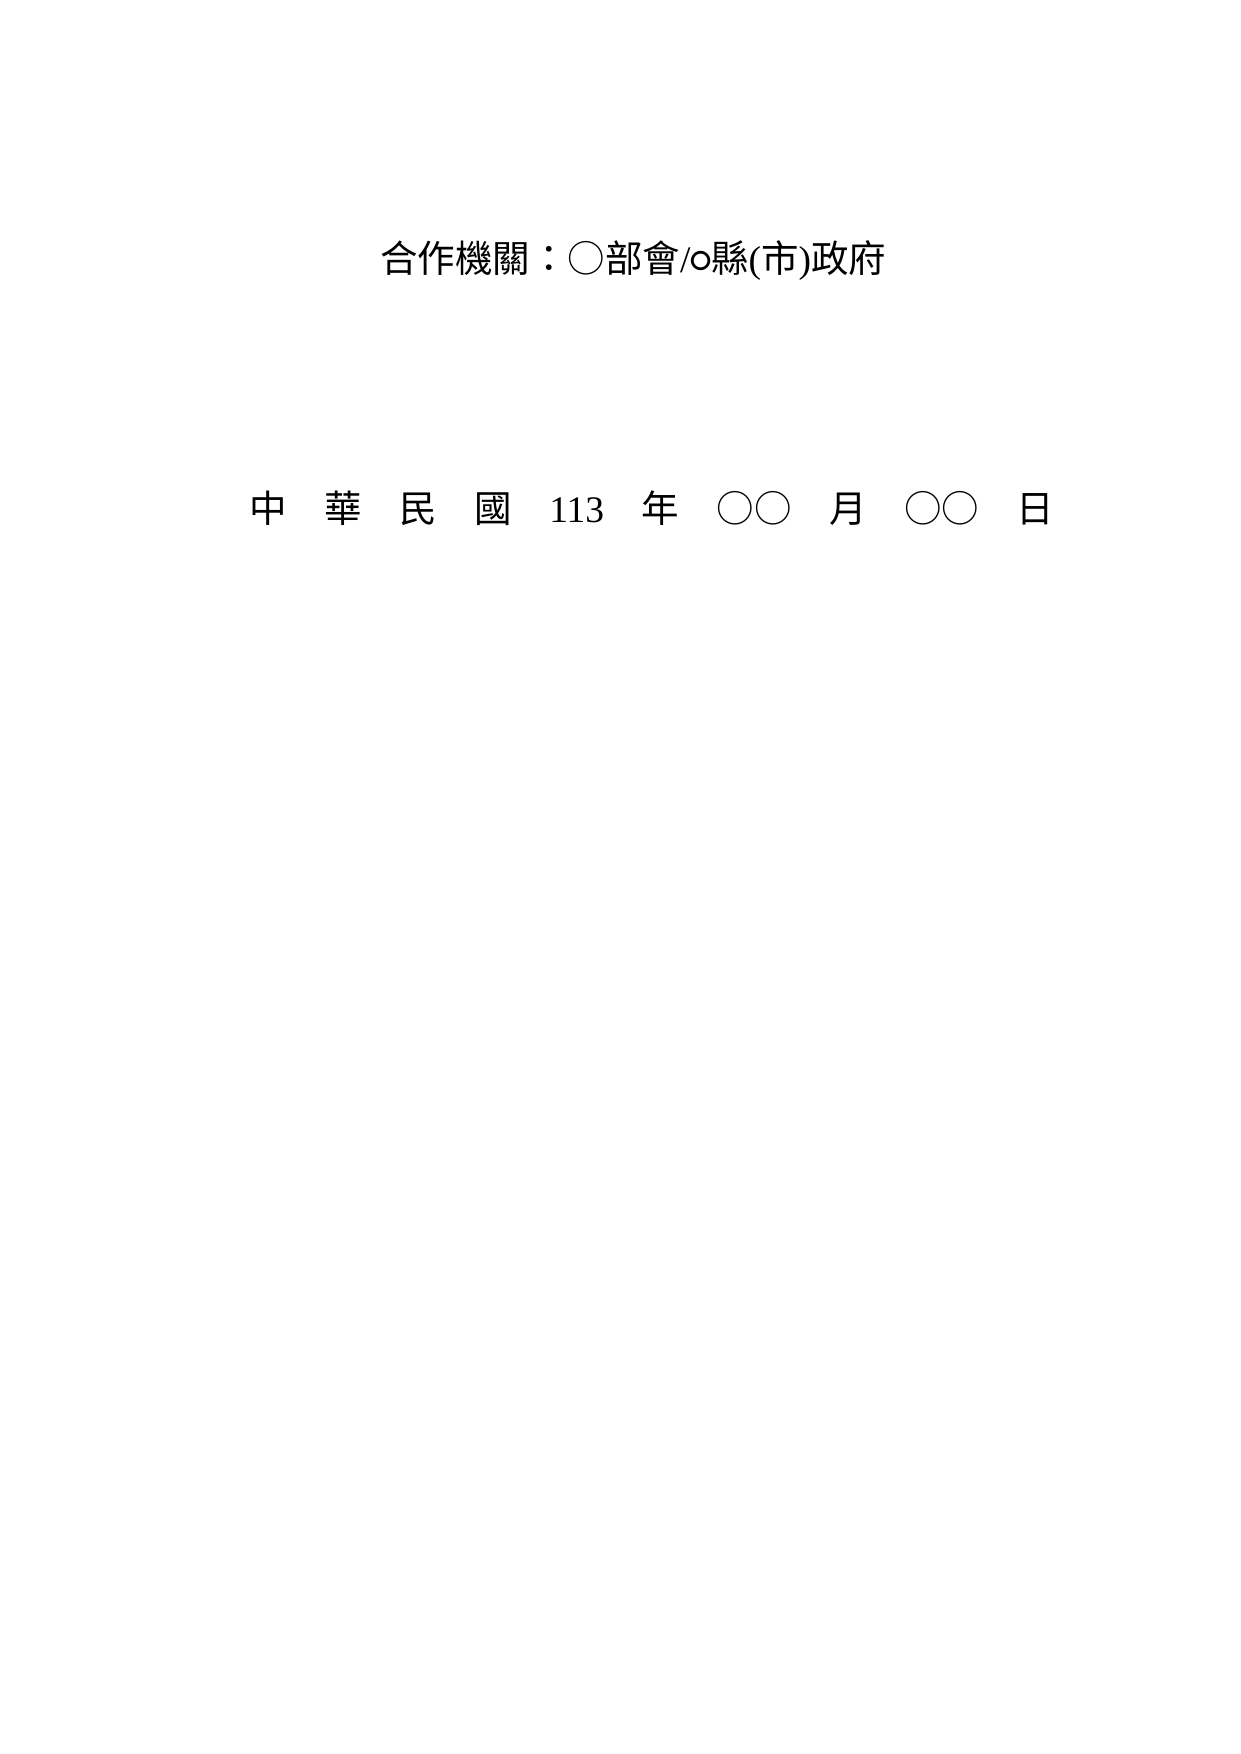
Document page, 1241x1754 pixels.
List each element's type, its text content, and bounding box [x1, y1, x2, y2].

text 合作機關：○部會/○縣(市)政府 [187, 214, 1078, 277]
text 中 華 民 國 113 年 ○○ 月 ○○ 日 [187, 464, 1078, 527]
